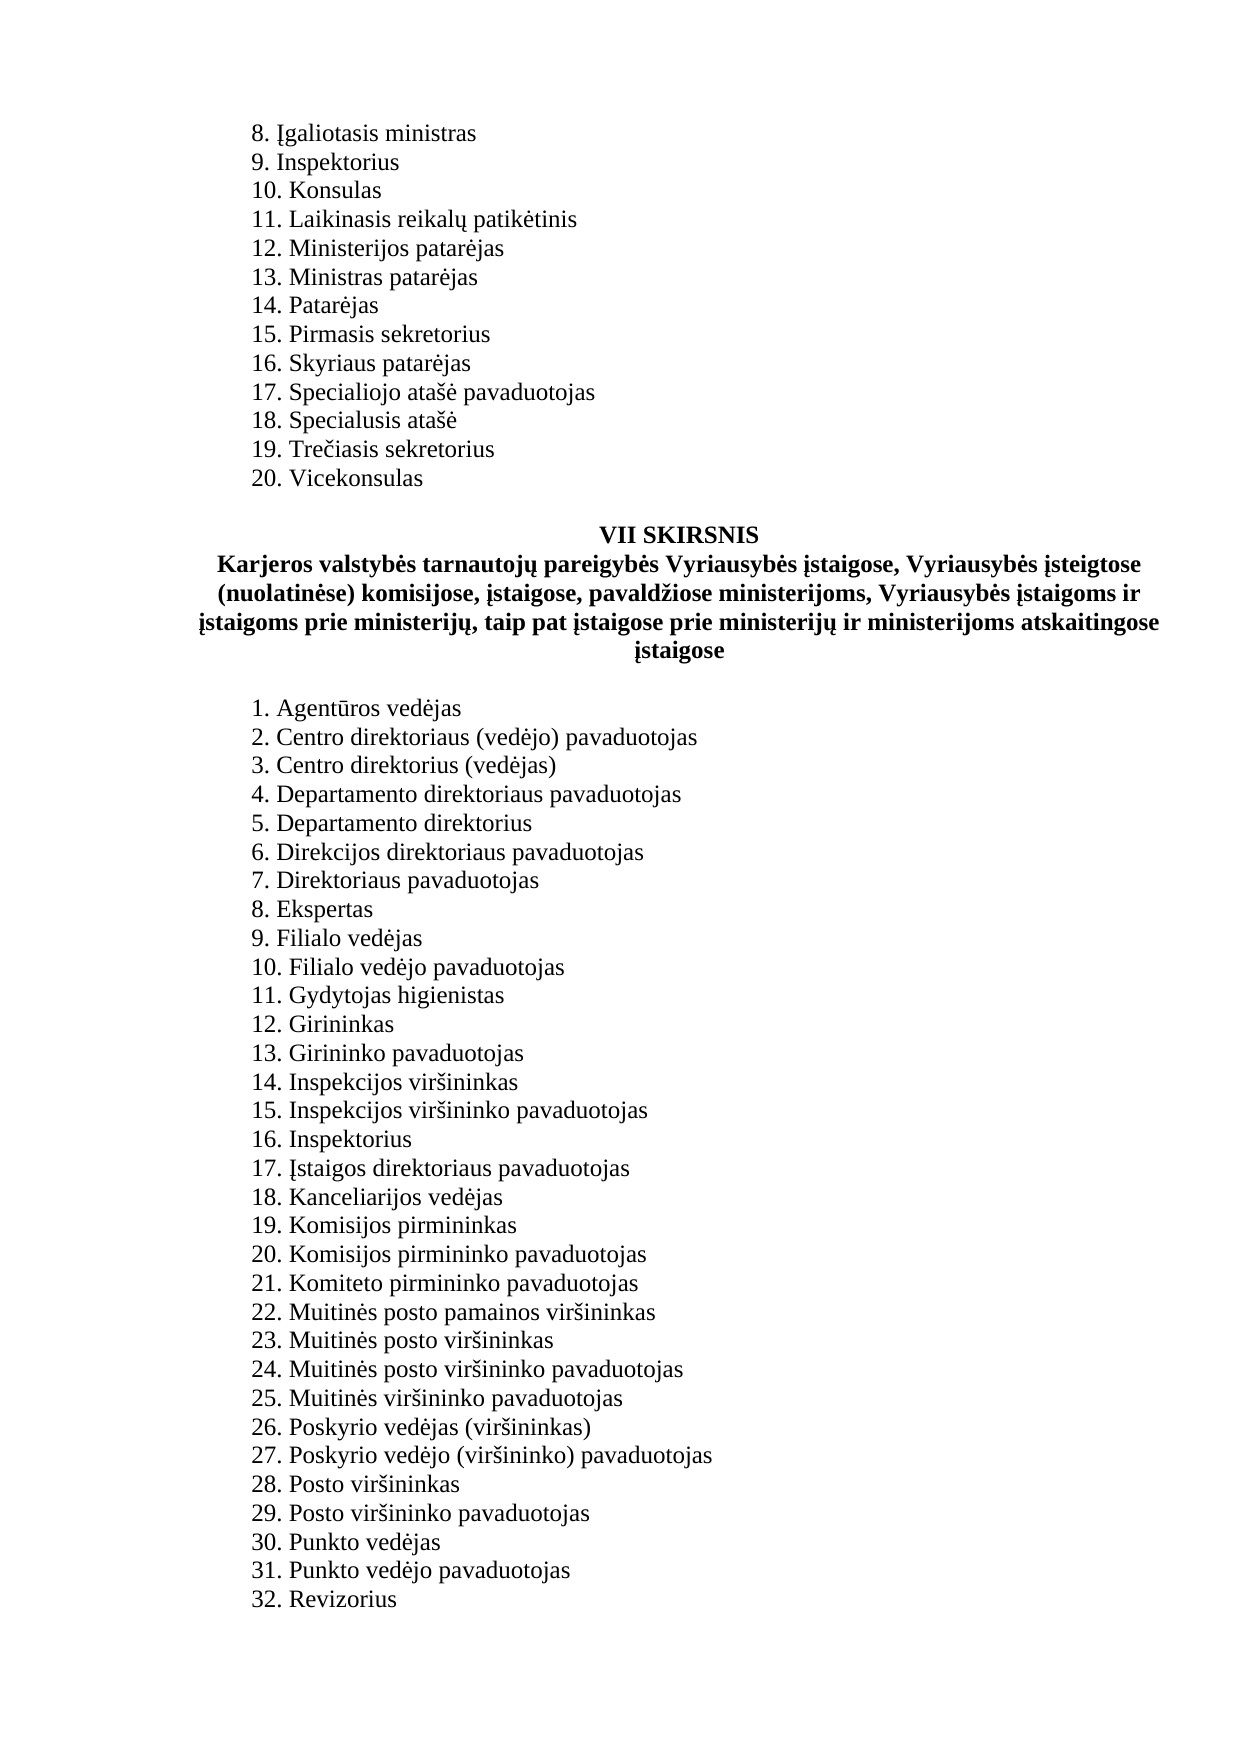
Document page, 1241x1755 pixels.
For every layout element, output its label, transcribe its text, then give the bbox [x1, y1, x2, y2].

text 28. Posto viršininkas [177, 1469, 1181, 1498]
text 7. Direktoriaus pavaduotojas [177, 866, 1181, 894]
text 18. Kanceliarijos vedėjas [177, 1182, 1181, 1211]
text 1. Agentūros vedėjas [177, 693, 1181, 722]
text 3. Centro direktorius (vedėjas) [177, 751, 1181, 779]
text 20. Komisijos pirmininko pavaduotojas [177, 1239, 1181, 1268]
text 13. Ministras patarėjas [177, 262, 1181, 291]
text 16. Inspektorius [177, 1124, 1181, 1153]
text 26. Poskyrio vedėjas (viršininkas) [177, 1412, 1181, 1441]
text 10. Konsulas [177, 176, 1181, 204]
text 11. Gydytojas higienistas [177, 981, 1181, 1009]
text 22. Muitinės posto pamainos viršininkas [177, 1297, 1181, 1326]
text 13. Girininko pavaduotojas [177, 1038, 1181, 1067]
text 15. Inspekcijos viršininko pavaduotojas [177, 1096, 1181, 1124]
text 31. Punkto vedėjo pavaduotojas [177, 1556, 1181, 1584]
text 25. Muitinės viršininko pavaduotojas [177, 1383, 1181, 1412]
text Karjeros valstybės tarnautojų pareigybės Vyriausybės įstaigose, Vyriausybės įsteigtose (nuolatinėse) komisijose, įstaigose, pavaldžiose ministerijoms, Vyriausybės įstaigoms ir įstaigoms prie ministerijų, taip pat įstaigose prie ministerijų ir ministerijoms atskaitingose įstaigose [177, 549, 1181, 664]
text 5. Departamento direktorius [177, 808, 1181, 837]
text 6. Direkcijos direktoriaus pavaduotojas [177, 837, 1181, 866]
text 12. Girininkas [177, 1009, 1181, 1038]
text 14. Inspekcijos viršininkas [177, 1067, 1181, 1096]
text 8. Ekspertas [177, 894, 1181, 923]
text 4. Departamento direktoriaus pavaduotojas [177, 779, 1181, 808]
text VII SKIRSNIS [177, 521, 1181, 549]
text 30. Punkto vedėjas [177, 1527, 1181, 1556]
text 27. Poskyrio vedėjo (viršininko) pavaduotojas [177, 1441, 1181, 1469]
text 20. Vicekonsulas [177, 463, 1181, 492]
text 29. Posto viršininko pavaduotojas [177, 1498, 1181, 1527]
text 23. Muitinės posto viršininkas [177, 1326, 1181, 1354]
text 21. Komiteto pirmininko pavaduotojas [177, 1268, 1181, 1297]
text 14. Patarėjas [177, 291, 1181, 319]
text 10. Filialo vedėjo pavaduotojas [177, 952, 1181, 981]
text 9. Inspektorius [177, 147, 1181, 176]
text 9. Filialo vedėjas [177, 923, 1181, 952]
text 24. Muitinės posto viršininko pavaduotojas [177, 1354, 1181, 1383]
text 19. Trečiasis sekretorius [177, 434, 1181, 463]
text 16. Skyriaus patarėjas [177, 348, 1181, 377]
text 18. Specialusis atašė [177, 406, 1181, 434]
text 15. Pirmasis sekretorius [177, 319, 1181, 348]
text 12. Ministerijos patarėjas [177, 233, 1181, 262]
text 19. Komisijos pirmininkas [177, 1211, 1181, 1239]
text 17. Specialiojo atašė pavaduotojas [177, 377, 1181, 406]
text 8. Įgaliotasis ministras [177, 118, 1181, 147]
text 2. Centro direktoriaus (vedėjo) pavaduotojas [177, 722, 1181, 751]
text 11. Laikinasis reikalų patikėtinis [177, 204, 1181, 233]
text 32. Revizorius [177, 1584, 1181, 1613]
text 17. Įstaigos direktoriaus pavaduotojas [177, 1153, 1181, 1182]
